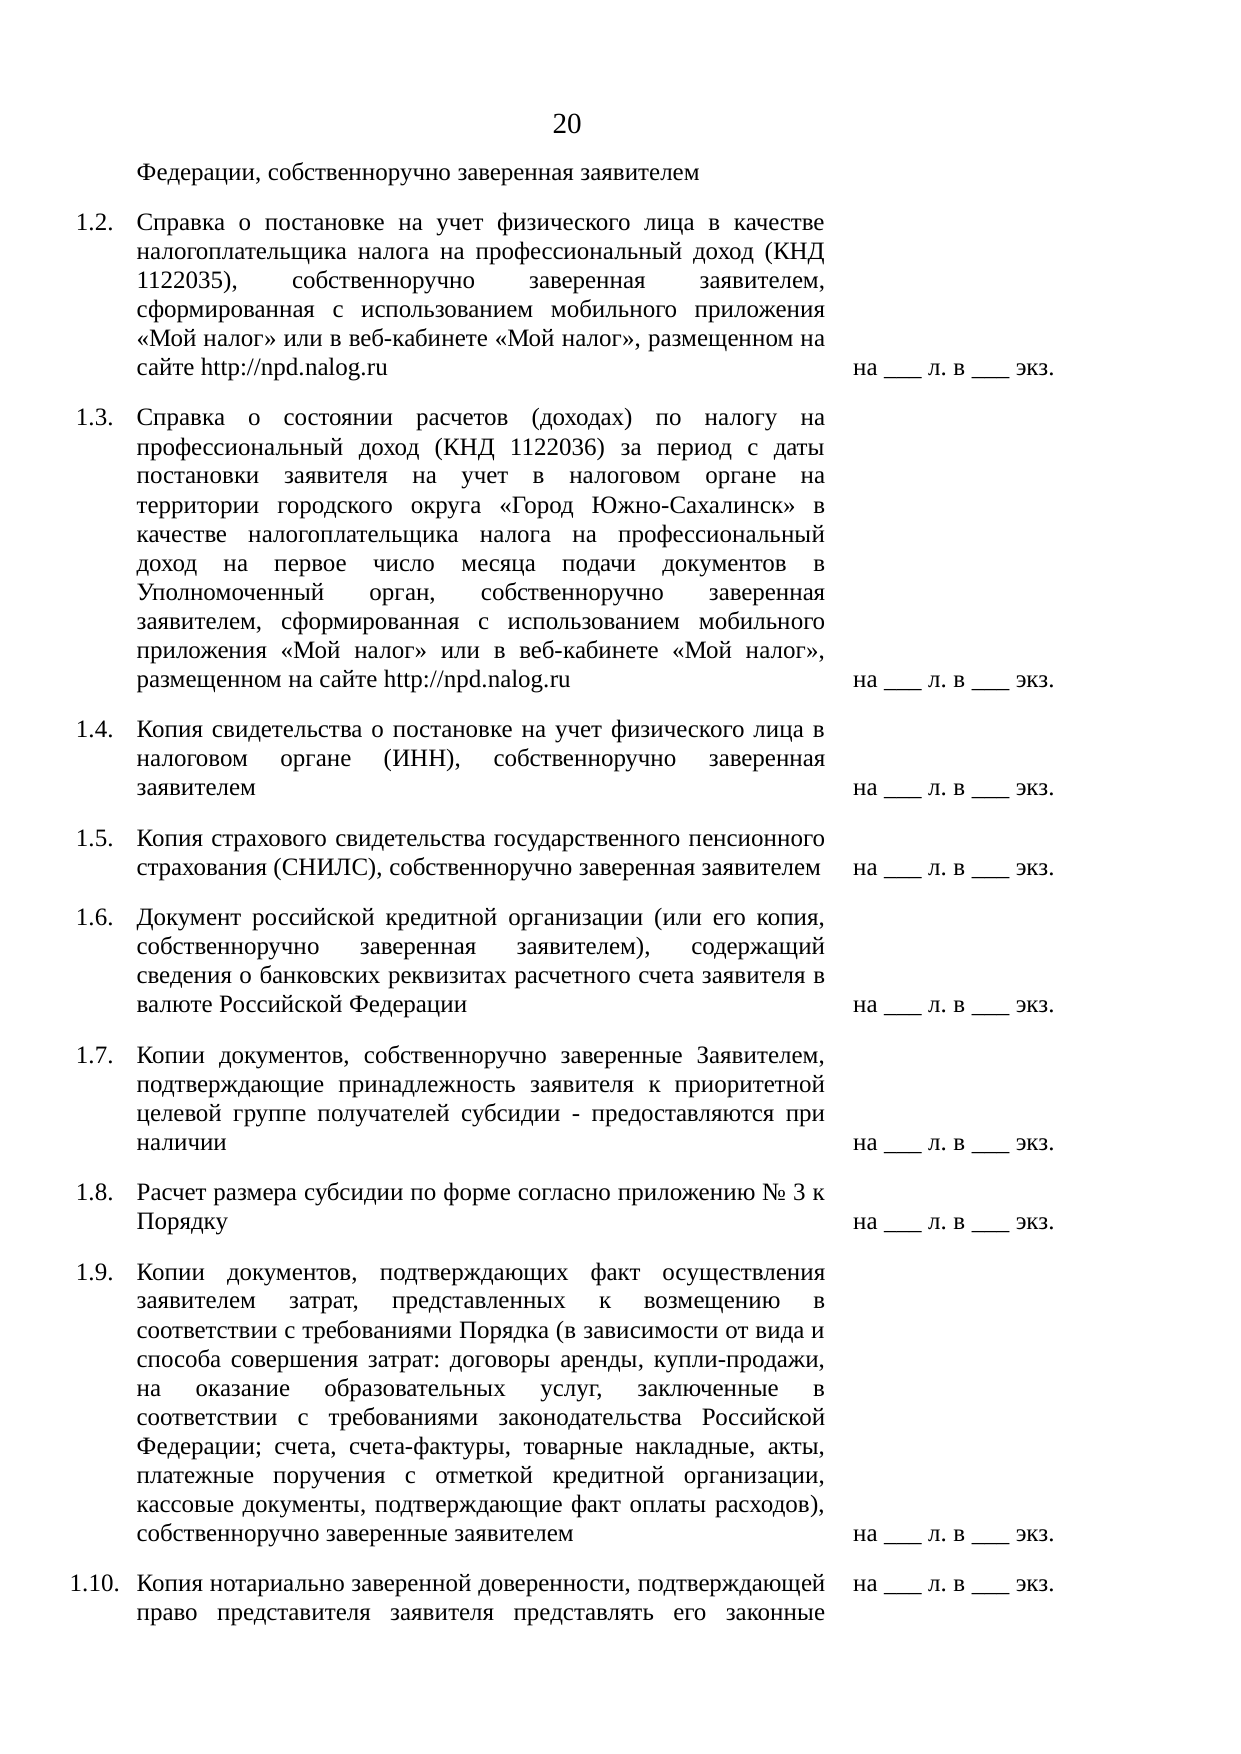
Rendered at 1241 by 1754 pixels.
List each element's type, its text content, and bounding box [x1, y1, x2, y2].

table_cell 1.6. [59, 891, 130, 1029]
table_cell на ___ л. в ___ экз. [832, 812, 1076, 891]
table_cell 1.8. [59, 1166, 130, 1246]
table_cell 1.2. [59, 196, 130, 392]
table_cell Документ российской кредитной организации (или его копия, собственноручно заверенная заявителем), содержащий сведения о банковских реквизитах расчетного счета заявителя в валюте Российской Федерации [130, 891, 832, 1029]
table_cell на ___ л. в ___ экз. [832, 196, 1076, 392]
table_header Федерации, собственноручно заверенная заявителем [130, 146, 832, 196]
table_cell Копия нотариально заверенной доверенности, подтверждающей право представителя заявителя представлять его законные [130, 1558, 832, 1637]
table_cell на ___ л. в ___ экз. [832, 392, 1076, 703]
table_cell 1.10. [59, 1558, 130, 1637]
table_cell Копия свидетельства о постановке на учет физического лица в налоговом органе (ИНН), собственноручно заверенная заявителем [130, 704, 832, 812]
table_cell на ___ л. в ___ экз. [832, 704, 1076, 812]
table_cell на ___ л. в ___ экз. [832, 1558, 1076, 1637]
table_cell Копии документов, подтверждающих факт осуществления заявителем затрат, представленных к возмещению в соответствии с требованиями Порядка (в зависимости от вида и способа совершения затрат: договоры аренды, купли-продажи, на оказание образовательных услуг, заключенные в соответствии с требованиями законодательства Российской Федерации; счета, счета-фактуры, товарные накладные, акты, платежные поручения с отметкой кредитной организации, кассовые документы, подтверждающие факт оплаты расходов), собственноручно заверенные заявителем [130, 1246, 832, 1558]
table_cell на ___ л. в ___ экз. [832, 891, 1076, 1029]
table_cell на ___ л. в ___ экз. [832, 1166, 1076, 1246]
table_cell Расчет размера субсидии по форме согласно приложению № 3 к Порядку [130, 1166, 832, 1246]
table_header [59, 146, 130, 196]
table_cell 1.7. [59, 1029, 130, 1166]
table_cell 1.3. [59, 392, 130, 703]
table_cell Копия страхового свидетельства государственного пенсионного страхования (СНИЛС), собственноручно заверенная заявителем [130, 812, 832, 891]
table_cell на ___ л. в ___ экз. [832, 1029, 1076, 1166]
table_cell Копии документов, собственноручно заверенные Заявителем, подтверждающие принадлежность заявителя к приоритетной целевой группе получателей субсидии - предоставляются при наличии [130, 1029, 832, 1166]
table_cell на ___ л. в ___ экз. [832, 1246, 1076, 1558]
table_cell 1.5. [59, 812, 130, 891]
table_cell Справка о постановке на учет физического лица в качестве налогоплательщика налога на профессиональный доход (КНД 1122035), собственноручно заверенная заявителем, сформированная с использованием мобильного приложения «Мой налог» или в веб-кабинете «Мой налог», размещенном на сайте http://npd.nalog.ru [130, 196, 832, 392]
table_cell 1.4. [59, 704, 130, 812]
table_header [832, 146, 1076, 196]
table_cell 1.9. [59, 1246, 130, 1558]
table_cell Справка о состоянии расчетов (доходах) по налогу на профессиональный доход (КНД 1122036) за период с даты постановки заявителя на учет в налоговом органе на территории городского округа «Город Южно-Сахалинск» в качестве налогоплательщика налога на профессиональный доход на первое число месяца подачи документов в Уполномоченный орган, собственноручно заверенная заявителем, сформированная с использованием мобильного приложения «Мой налог» или в веб-кабинете «Мой налог», размещенном на сайте http://npd.nalog.ru [130, 392, 832, 703]
